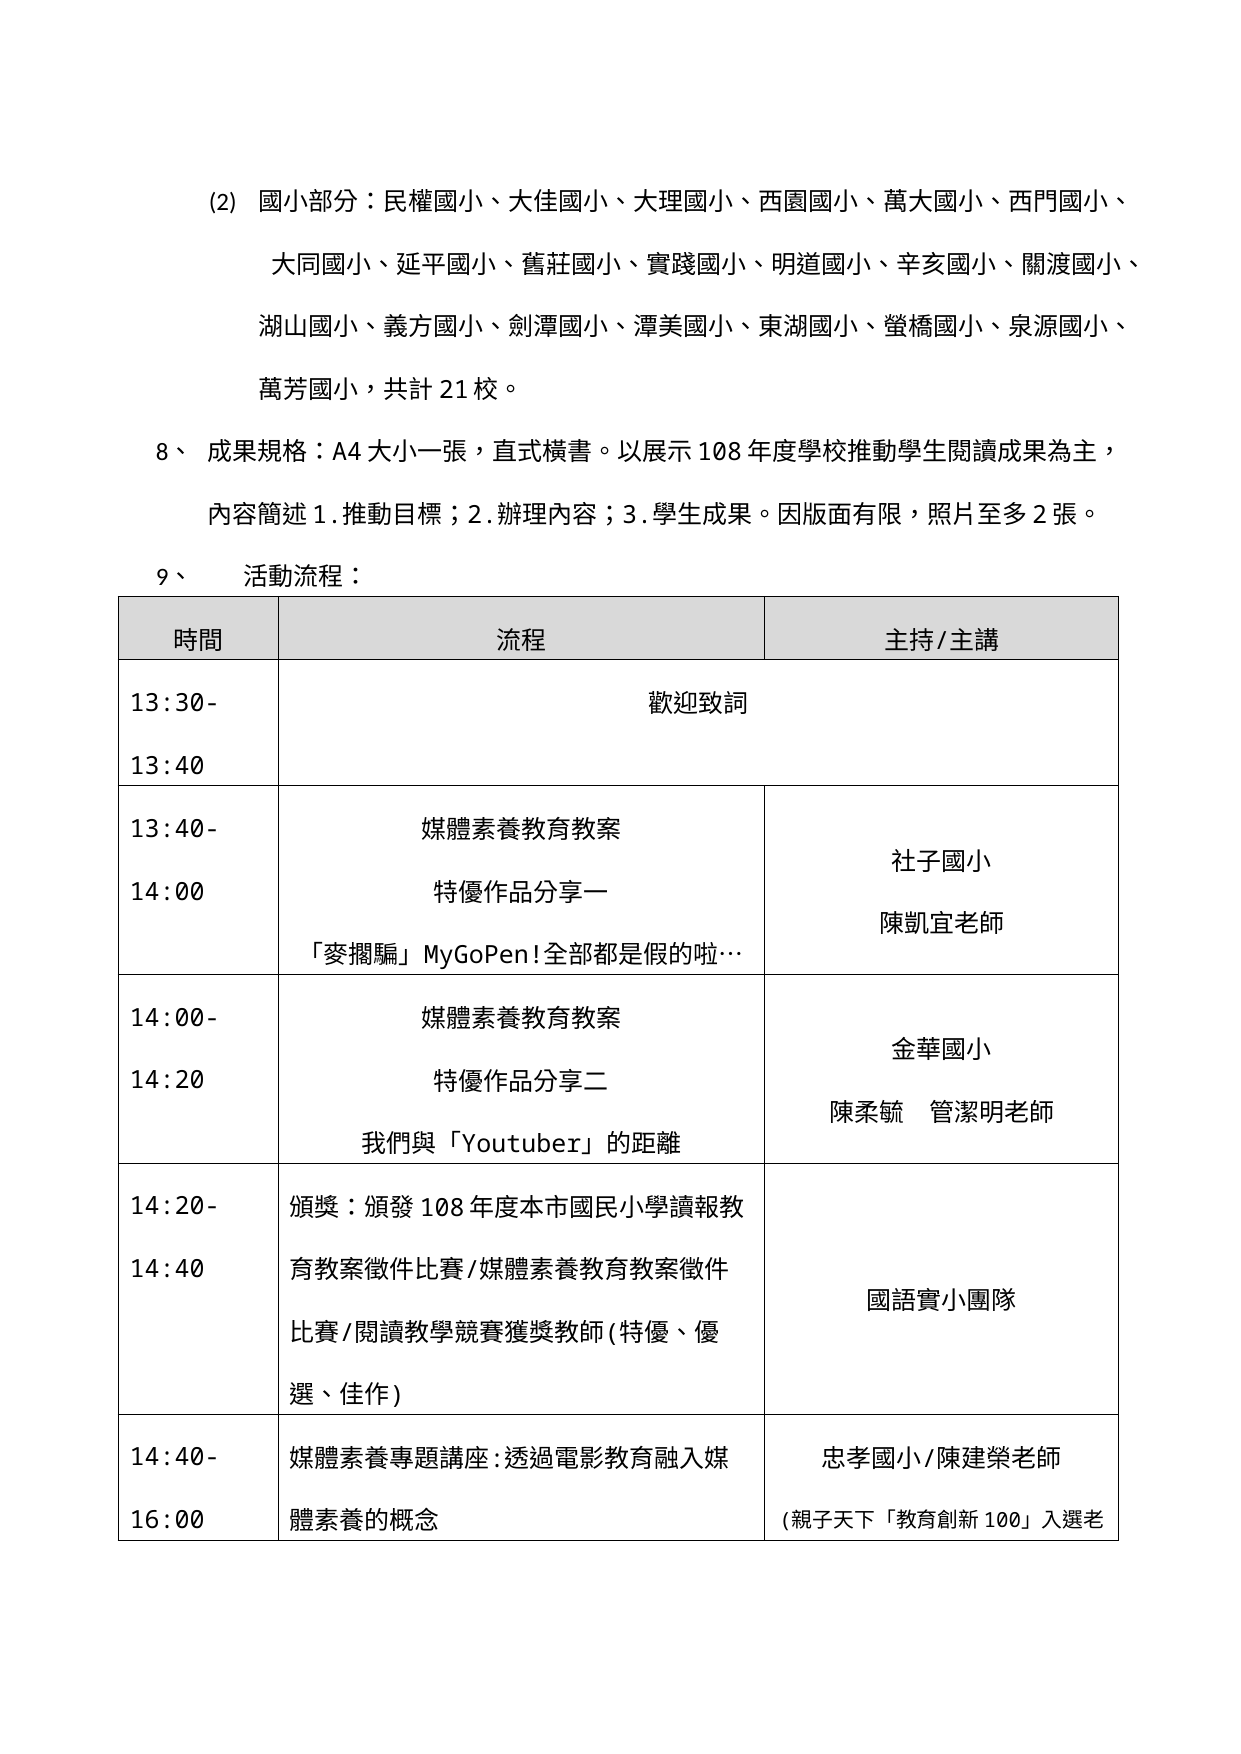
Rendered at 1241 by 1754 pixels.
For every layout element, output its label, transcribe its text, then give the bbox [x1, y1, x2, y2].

table_cell 14:20-14:40 [119, 1164, 278, 1413]
table_cell 媒體素養教育教案 特優作品分享二 我們與「Youtuber」的距離 [279, 975, 764, 1162]
table_header 主持/主講 [765, 597, 1118, 659]
table_cell 媒體素養教育教案 特優作品分享一 「麥擱騙」MyGoPen!全部都是假的啦… [279, 786, 764, 974]
table_cell 14:00-14:20 [119, 975, 278, 1162]
table_cell 社子國小 陳凱宜老師 [765, 786, 1118, 974]
table_cell 金華國小 陳柔毓 管潔明老師 [765, 975, 1118, 1162]
list 成果規格：A4大小一張，直式橫書。以展示108年度學校推動學生閱讀成果為主，內容簡述1.推動目標；2.辦理內容；3.學生成果。因版面有限，照片至多2張。 [156, 408, 1122, 533]
table_header 流程 [279, 597, 764, 659]
table_cell 13:30-13:40 [119, 660, 278, 785]
table_cell 國語實小團隊 [765, 1164, 1118, 1413]
list 活動流程： [156, 533, 1122, 596]
table_cell 頒獎：頒發108年度本市國民小學讀報教育教案徵件比賽/媒體素養教育教案徵件比賽/閱讀教學競賽獲獎教師(特優、優選、佳作) [279, 1164, 764, 1413]
list 國小部分：民權國小、大佳國小、大理國小、西園國小、萬大國小、西門國小、 大同國小、延平國小、舊莊國小、實踐國小、明道國小、辛亥國小、關渡國小、湖山國小、義方國小、劍潭國小、潭美國小、東湖國小、螢橋國小、泉源國小、萬芳國小，共計21校。 [209, 158, 1122, 408]
table_cell 忠孝國小/陳建榮老師 (親子天下「教育創新100」入選老 [765, 1415, 1118, 1539]
table_cell 歡迎致詞 [279, 660, 1118, 785]
table_cell 媒體素養專題講座:透過電影教育融入媒體素養的概念 [279, 1415, 764, 1539]
table_header 時間 [119, 597, 278, 659]
table_cell 14:40-16:00 [119, 1415, 278, 1539]
table_cell 13:40-14:00 [119, 786, 278, 974]
